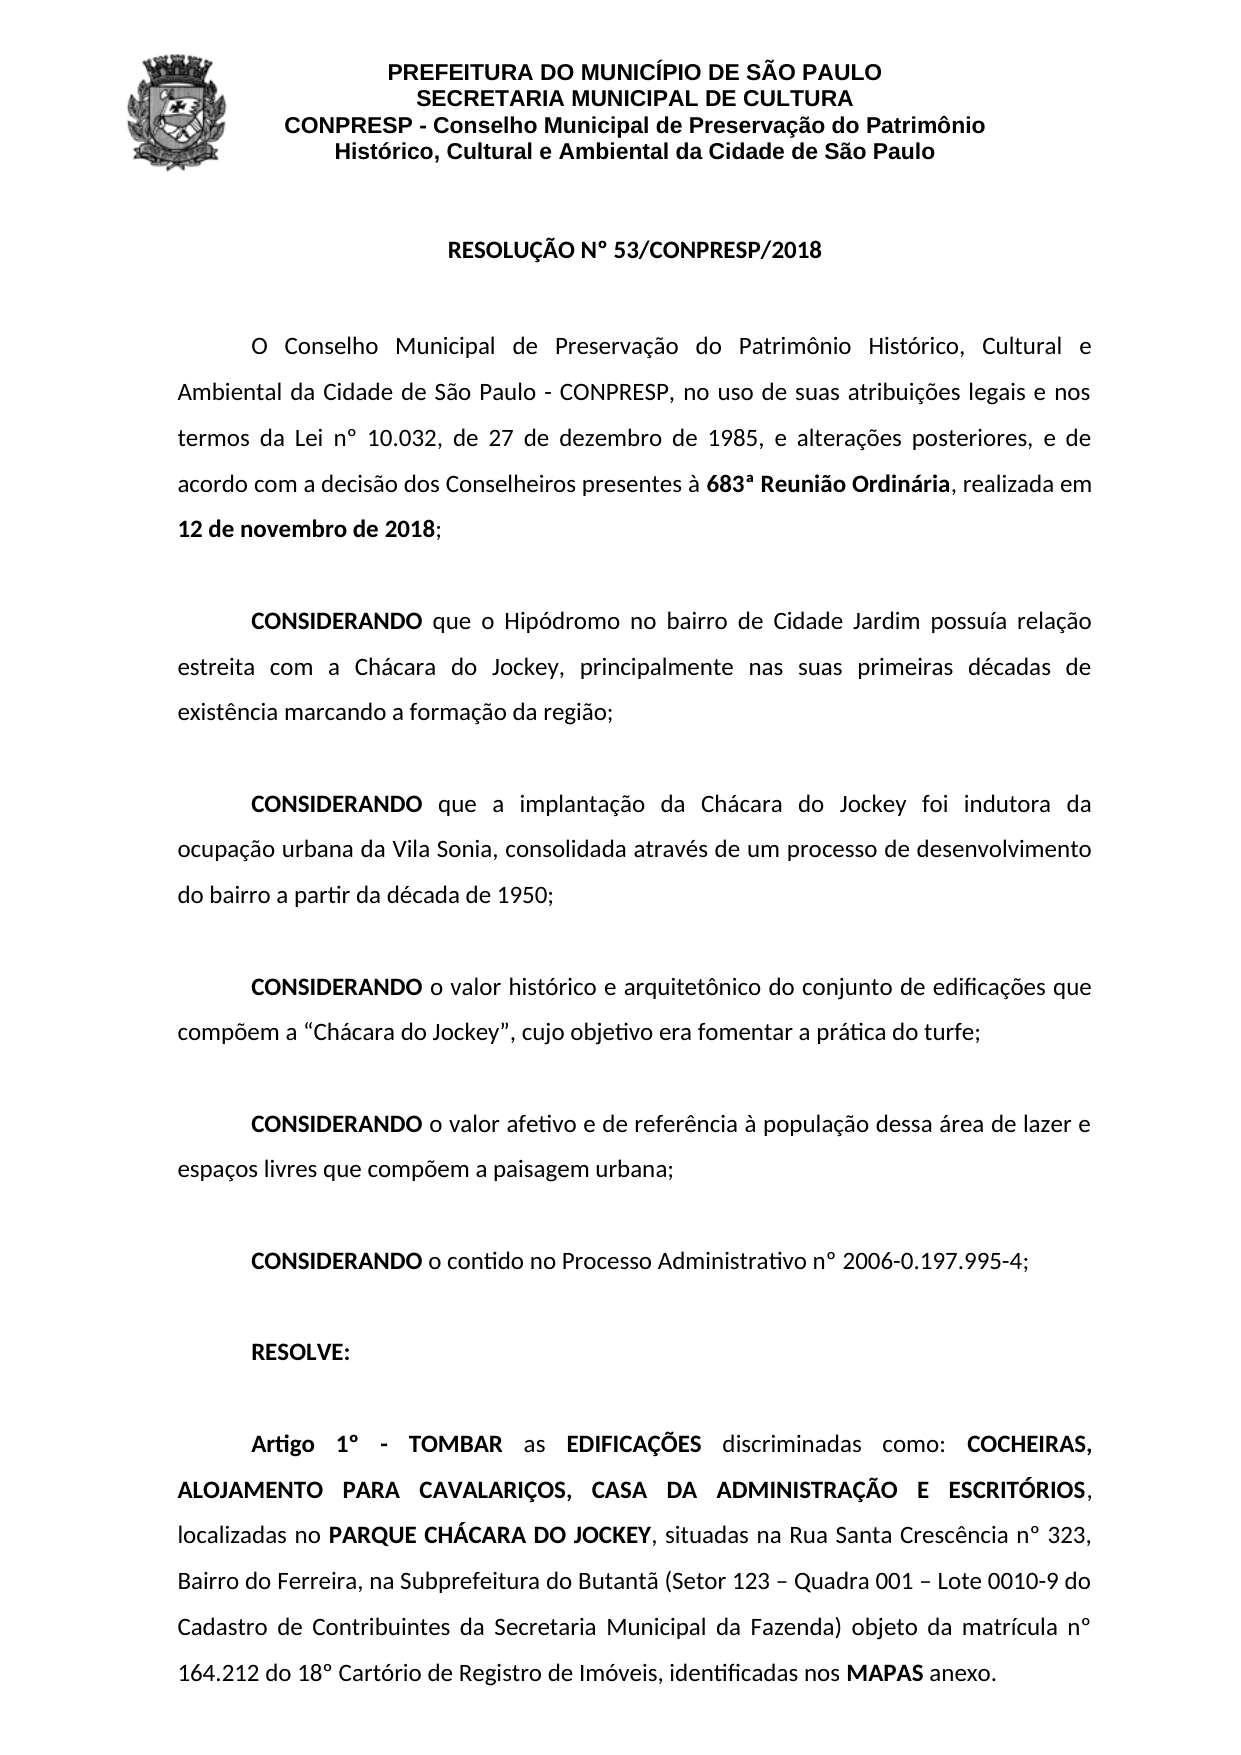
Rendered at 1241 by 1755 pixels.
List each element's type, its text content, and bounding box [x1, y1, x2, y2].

text Considerando o valor afetivo e de referência à população dessa área de lazer e espaços livres que compõem a paisagem urbana; [177, 1108, 1093, 1184]
text Artigo 1º - TOMBAR as edificações discriminadas como: cocheiras, alojamento para cavalariços, casa da administração e escritórios, localizadas no Parque Chácara do Jockey, situadas na Rua Santa Crescência nº 323, Bairro do Ferreira, na Subprefeitura do Butantã (Setor 123 – Quadra 001 – Lote 0010-9 do Cadastro de Contribuintes da Secretaria Municipal da Fazenda) objeto da matrícula nº 164.212 do 18º Cartório de Registro de Imóveis, identificadas nos MAPAS anexo. [177, 1428, 1093, 1687]
text O Conselho Municipal de Preservação do Patrimônio Histórico, Cultural e Ambiental da Cidade de São Paulo - CONPRESP, no uso de suas atribuições legais e nos termos da Lei nº 10.032, de 27 de dezembro de 1985, e alterações posteriores, e de acordo com a decisão dos Conselheiros presentes à 683ª Reunião Ordinária, realizada em 12 de novembro de 2018; [177, 331, 1093, 544]
text RESOLVE: [177, 1337, 1093, 1367]
text Considerando que a implantação da Chácara do Jockey foi indutora da ocupação urbana da Vila Sonia, consolidada através de um processo de desenvolvimento do bairro a partir da década de 1950; [177, 788, 1093, 910]
text RESOLUÇÃO Nº 53/CONPRESP/2018 [177, 234, 1093, 265]
text Considerando que o Hipódromo no bairro de Cidade Jardim possuía relação estreita com a Chácara do Jockey, principalmente nas suas primeiras décadas de existência marcando a formação da região; [177, 605, 1093, 727]
text Considerando o contido no Processo Administrativo nº 2006-0.197.995-4; [177, 1245, 1093, 1276]
text Considerando o valor histórico e arquitetônico do conjunto de edificações que compõem a “Chácara do Jockey”, cujo objetivo era fomentar a prática do turfe; [177, 971, 1093, 1047]
